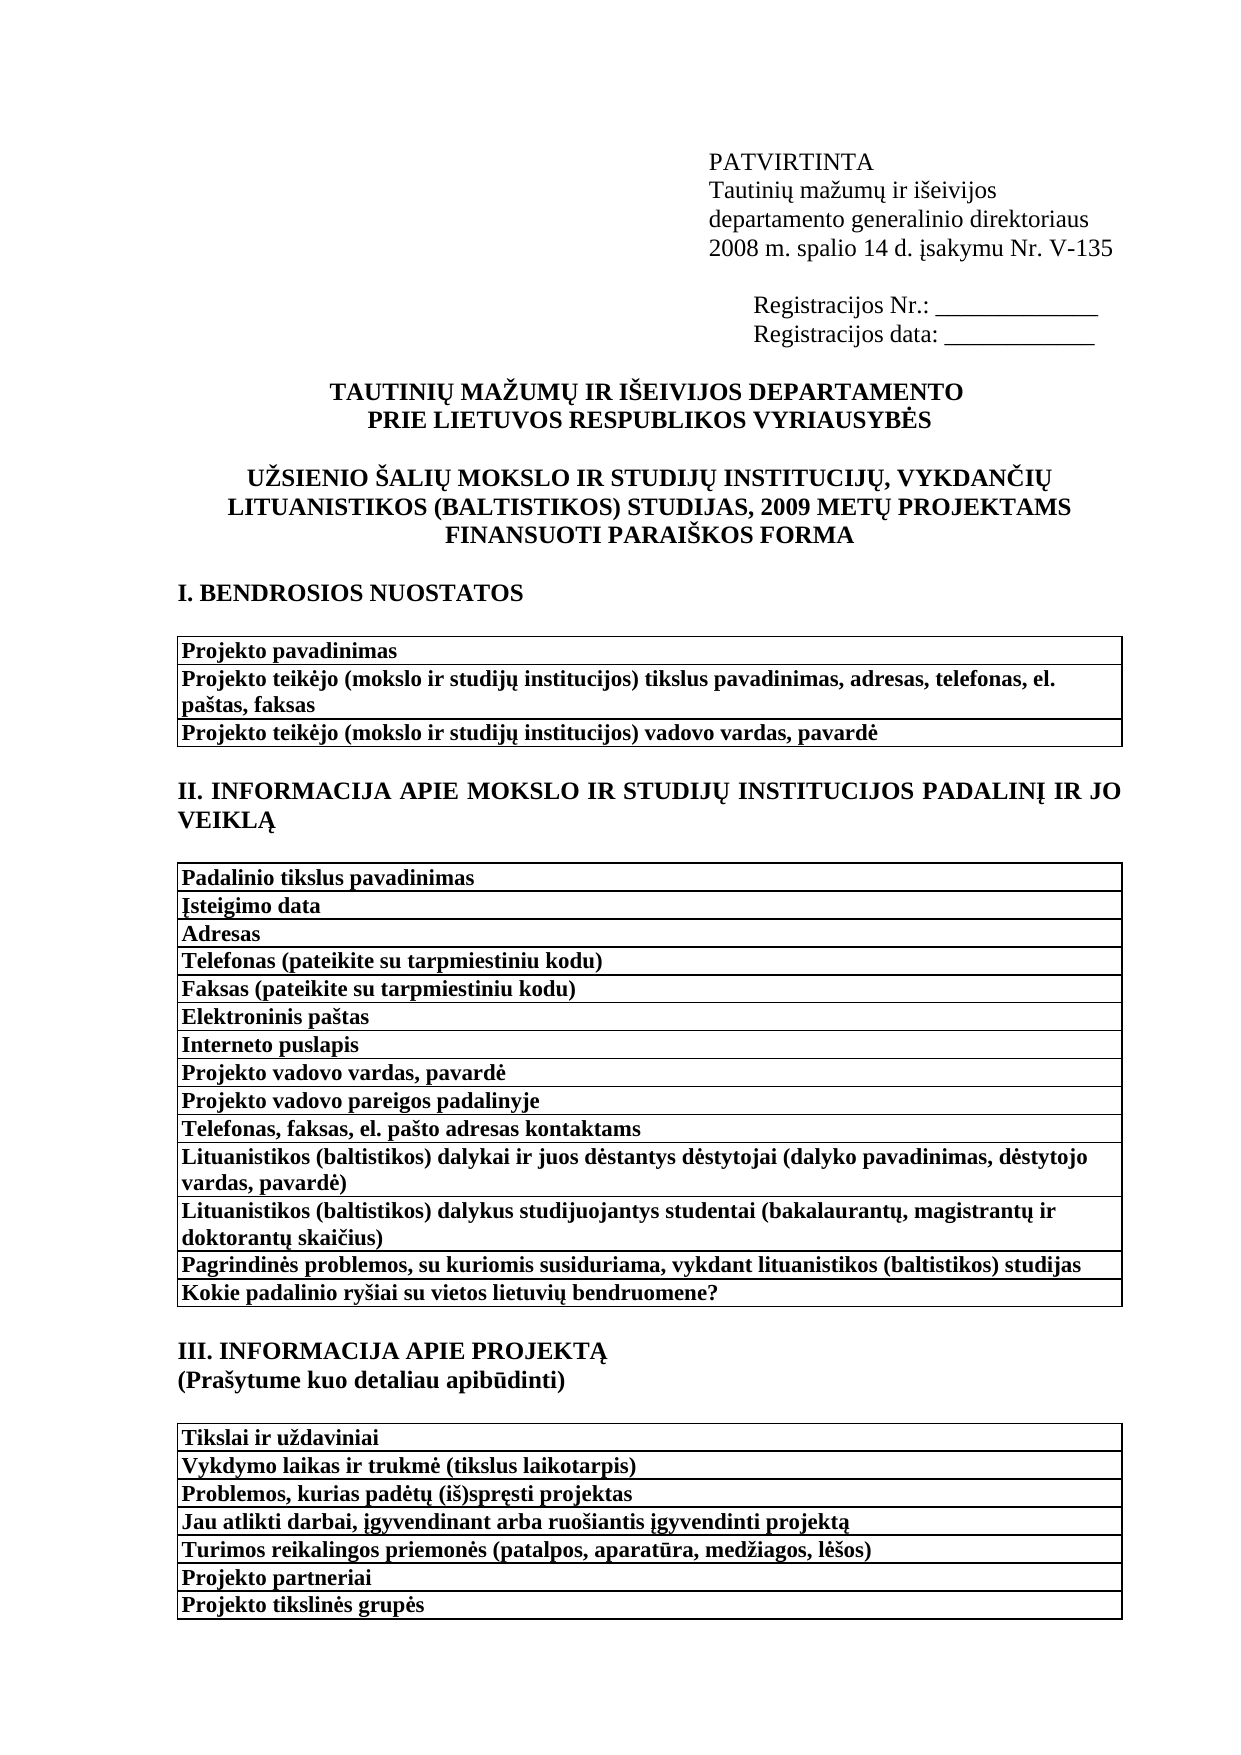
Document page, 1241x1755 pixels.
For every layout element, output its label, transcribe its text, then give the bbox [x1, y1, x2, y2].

text (Prašytume kuo detaliau apibūdinti) [177, 1365, 1122, 1394]
text II. INFORMACIJA APIE MOKSLO IR STUDIJŲ INSTITUCIJOS PADALINĮ IR JO VEIKLĄ [177, 776, 1122, 833]
table_cell Adresas [178, 920, 1121, 946]
table_cell Interneto puslapis [178, 1031, 1121, 1058]
table_cell Faksas (pateikite su tarpmiestiniu kodu) [178, 976, 1121, 1002]
table_header Projekto pavadinimas [178, 637, 1121, 663]
text 2008 m. spalio 14 d. įsakymu Nr. V-135 [177, 233, 1122, 262]
table_cell Projekto vadovo vardas, pavardė [178, 1059, 1121, 1086]
table_cell Jau atlikti darbai, įgyvendinant arba ruošiantis įgyvendinti projektą [178, 1508, 1121, 1534]
text departamento generalinio direktoriaus [177, 204, 1122, 233]
table_cell Problemos, kurias padėtų (iš)spręsti projektas [178, 1480, 1121, 1506]
table_cell Vykdymo laikas ir trukmė (tikslus laikotarpis) [178, 1452, 1121, 1478]
table_cell Projekto vadovo pareigos padalinyje [178, 1087, 1121, 1113]
table_cell Projekto tikslinės grupės [178, 1592, 1121, 1618]
text UŽSIENIO ŠALIŲ MOKSLO IR STUDIJŲ INSTITUCIJŲ, VYKDANČIŲ LITUANISTIKOS (BALTISTIKOS) STUDIJAS, 2009 METŲ PROJEKTAMS FINANSUOTI PARAIŠKOS FORMA [177, 463, 1122, 549]
table_header Tikslai ir uždaviniai [178, 1424, 1121, 1450]
table_cell Turimos reikalingos priemonės (patalpos, aparatūra, medžiagos, lėšos) [178, 1536, 1121, 1562]
text Registracijos data: ____________ [177, 319, 1122, 348]
text Registracijos Nr.: _____________ [177, 291, 1122, 319]
table_cell Elektroninis paštas [178, 1003, 1121, 1030]
text I. BENDROSIOS NUOSTATOS [177, 578, 1122, 607]
table_header Padalinio tikslus pavadinimas [178, 864, 1121, 890]
table_cell Projekto teikėjo (mokslo ir studijų institucijos) tikslus pavadinimas, adresas, telefonas, el. paštas, faksas [178, 665, 1121, 718]
text Tautinių mažumų ir išeivijos [177, 176, 1122, 204]
table_cell Lituanistikos (baltistikos) dalykus studijuojantys studentai (bakalaurantų, magistrantų ir doktorantų skaičius) [178, 1197, 1121, 1250]
text PRIE LIETUVOS RESPUBLIKOS VYRIAUSYBĖS [177, 406, 1122, 434]
table_cell Kokie padalinio ryšiai su vietos lietuvių bendruomene? [178, 1280, 1121, 1306]
table_cell Projekto partneriai [178, 1564, 1121, 1590]
text PATVIRTINTA [177, 147, 1122, 176]
table_cell Projekto teikėjo (mokslo ir studijų institucijos) vadovo vardas, pavardė [178, 720, 1121, 746]
table_cell Telefonas, faksas, el. pašto adresas kontaktams [178, 1115, 1121, 1141]
text III. INFORMACIJA APIE PROJEKTĄ [177, 1336, 1122, 1365]
table_cell Pagrindinės problemos, su kuriomis susiduriama, vykdant lituanistikos (baltistikos) studijas [178, 1252, 1121, 1278]
table_cell Telefonas (pateikite su tarpmiestiniu kodu) [178, 948, 1121, 974]
table_cell Lituanistikos (baltistikos) dalykai ir juos dėstantys dėstytojai (dalyko pavadinimas, dėstytojo vardas, pavardė) [178, 1143, 1121, 1196]
text TAUTINIŲ MAŽUMŲ IR IŠEIVIJOS DEPARTAMENTO [177, 377, 1122, 406]
table_cell Įsteigimo data [178, 892, 1121, 918]
